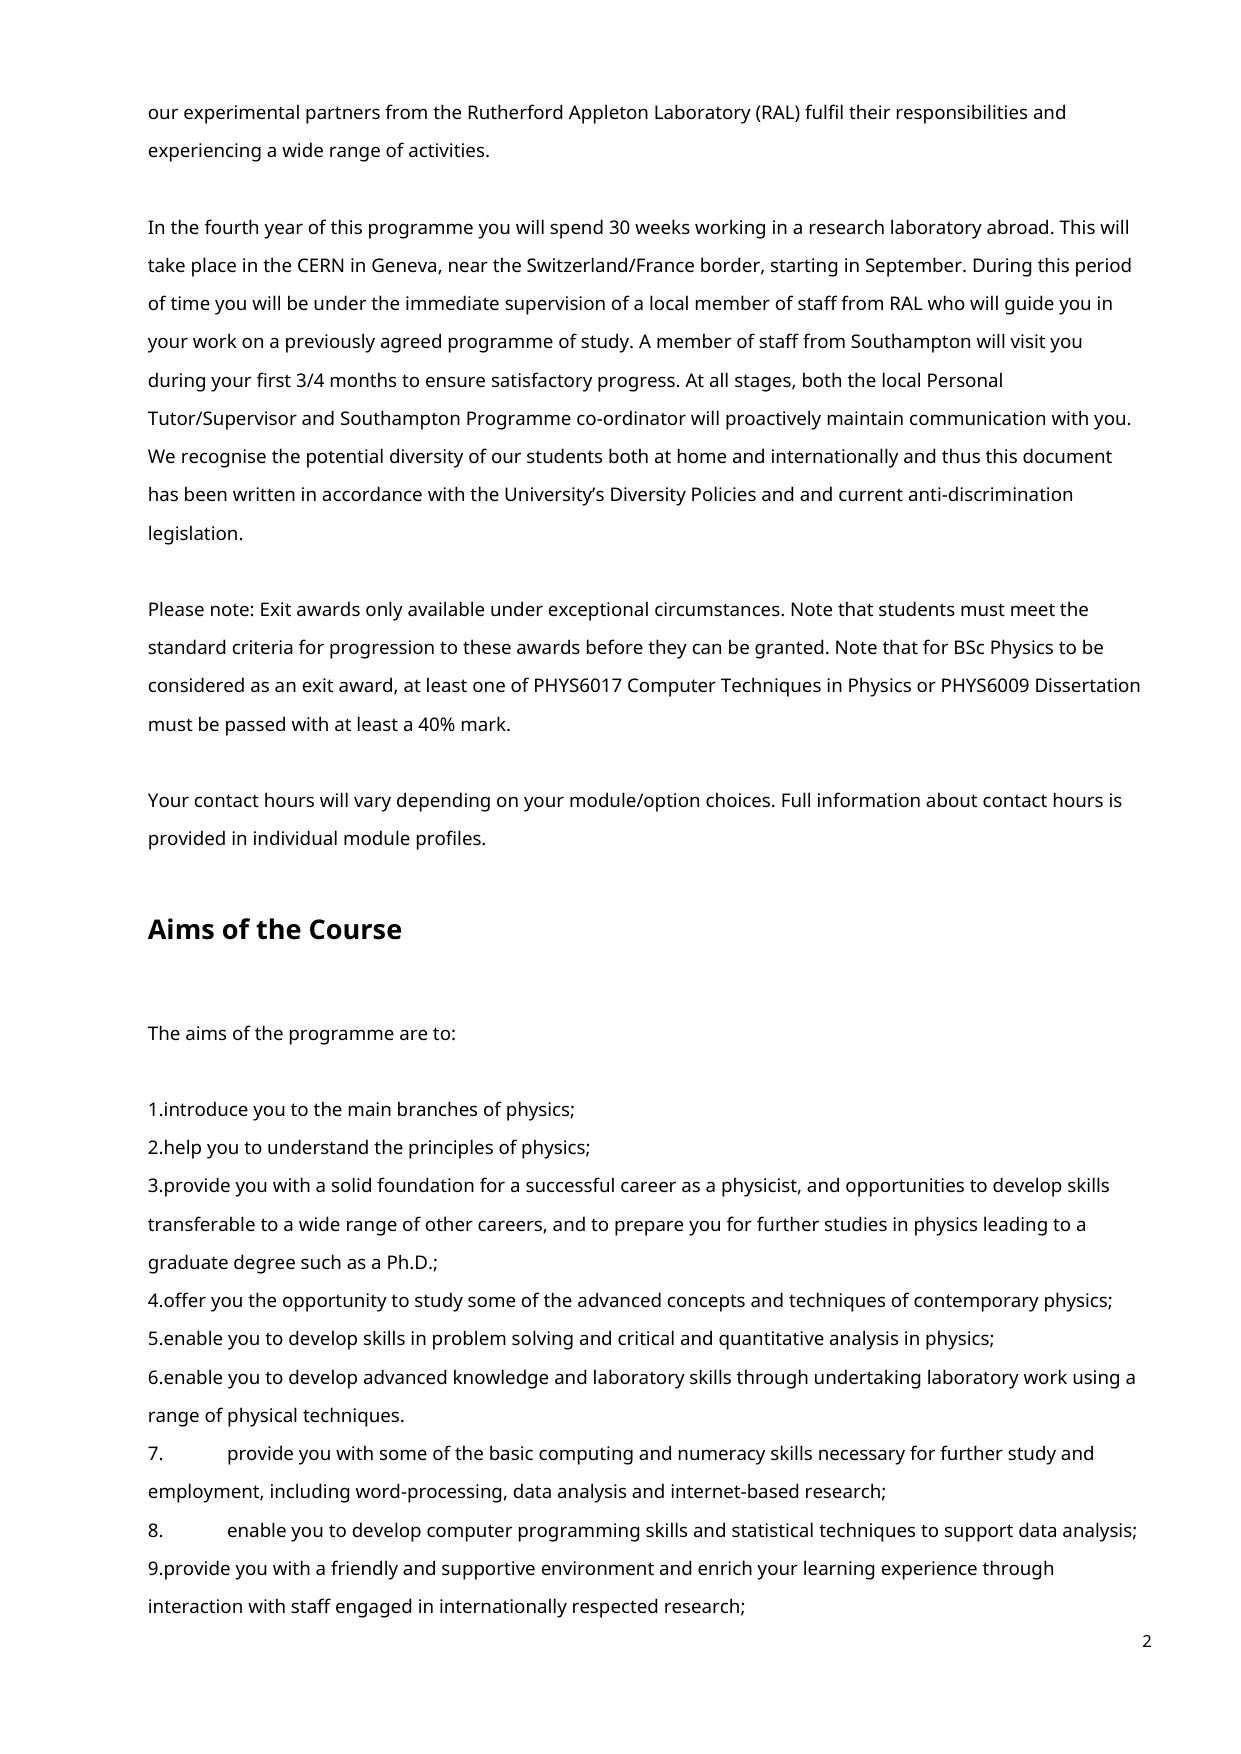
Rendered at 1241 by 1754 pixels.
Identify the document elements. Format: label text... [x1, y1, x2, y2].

text The aims of the programme are to: 1.introduce you to the main branches of physics; 2.help you to understand the principles of physics; 3.provide you with a solid foundation for a successful career as a physicist, and opportunities to develop skills transferable to a wide range of other careers, and to prepare you for further studies in physics leading to a graduate degree such as a Ph.D.; 4.offer you the opportunity to study some of the advanced concepts and techniques of contemporary physics; 5.enable you to develop skills in problem solving and critical and quantitative analysis in physics; 6.enable you to develop advanced knowledge and laboratory skills through undertaking laboratory work using a range of physical techniques. 7. provide you with some of the basic computing and numeracy skills necessary for further study and employment, including word-processing, data analysis and internet-based research; 8. enable you to develop computer programming skills and statistical techniques to support data analysis; 9.provide you with a friendly and supportive environment and enrich your learning experience through interaction with staff engaged in internationally respected research; [148, 1020, 1152, 1619]
subtitle Aims of the Course [148, 911, 1152, 948]
text our experimental partners from the Rutherford Appleton Laboratory (RAL) fulfil their responsibilities and experiencing a wide range of activities. In the fourth year of this programme you will spend 30 weeks working in a research laboratory abroad. This will take place in the CERN in Geneva, near the Switzerland/France border, starting in September. During this period of time you will be under the immediate supervision of a local member of staff from RAL who will guide you in your work on a previously agreed programme of study. A member of staff from Southampton will visit you during your first 3/4 months to ensure satisfactory progress. At all stages, both the local Personal Tutor/Supervisor and Southampton Programme co-ordinator will proactively maintain communication with you. We recognise the potential diversity of our students both at home and internationally and thus this document has been written in accordance with the University’s Diversity Policies and and current anti-discrimination legislation. Please note: Exit awards only available under exceptional circumstances. Note that students must meet the standard criteria for progression to these awards before they can be granted. Note that for BSc Physics to be considered as an exit award, at least one of PHYS6017 Computer Techniques in Physics or PHYS6009 Dissertation must be passed with at least a 40% mark. Your contact hours will vary depending on your module/option choices. Full information about contact hours is provided in individual module profiles. [148, 99, 1145, 851]
